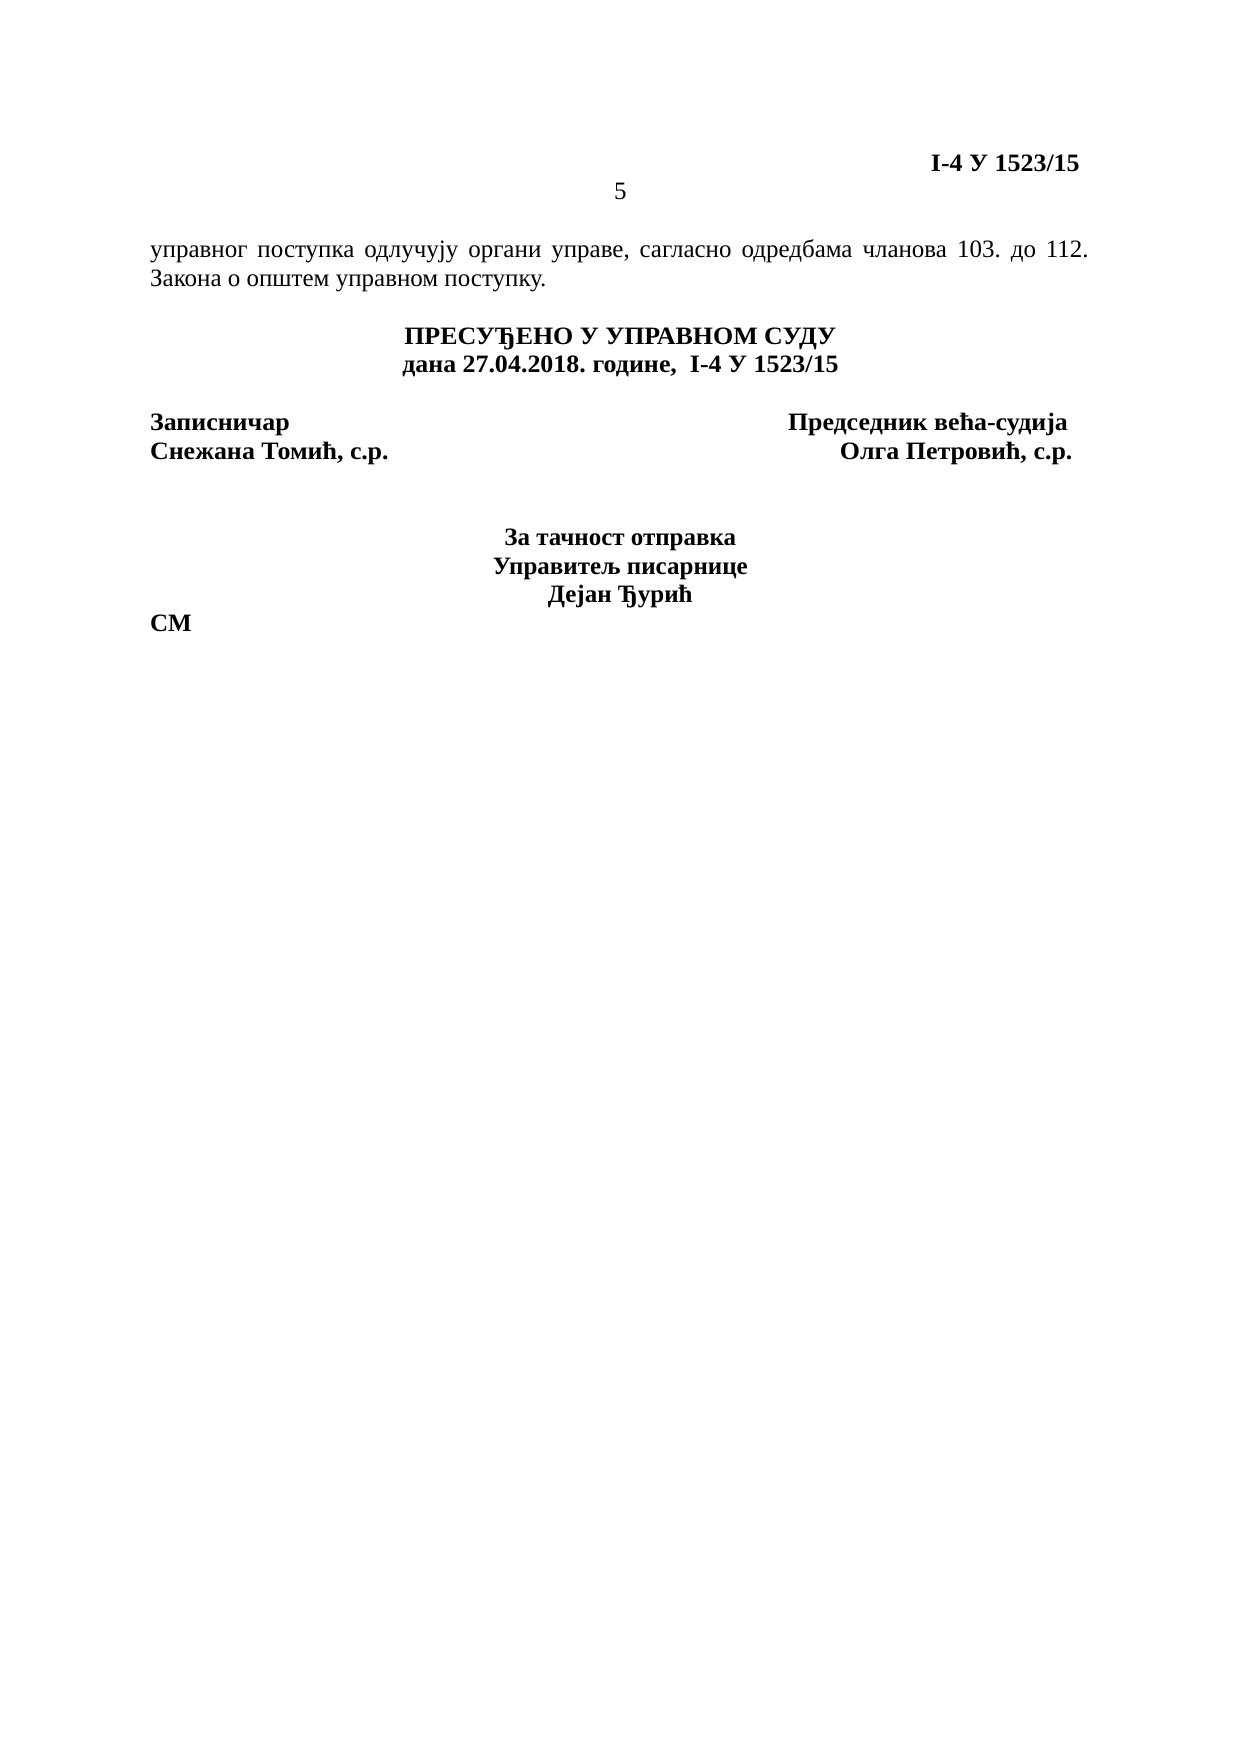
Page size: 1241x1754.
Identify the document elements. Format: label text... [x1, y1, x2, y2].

text Записничар Председник већа-судија [150, 407, 1090, 436]
text СМ [150, 608, 1090, 637]
text Дејан Ђурић [150, 579, 1090, 608]
text ПРЕСУЂЕНО У УПРАВНОМ СУДУ [150, 321, 1090, 349]
text Управитељ писарнице [150, 551, 1090, 579]
text дана 27.04.2018. године, I-4 У 1523/15 [150, 349, 1090, 378]
text За тачност отправка [150, 522, 1090, 551]
text управног поступка одлучују органи управе, сагласно одредбама чланова 103. до 112. Закона о општем управном поступку. [150, 234, 1090, 292]
text Снежана Томић, с.р. Олга Петровић, с.р. [150, 436, 1090, 464]
